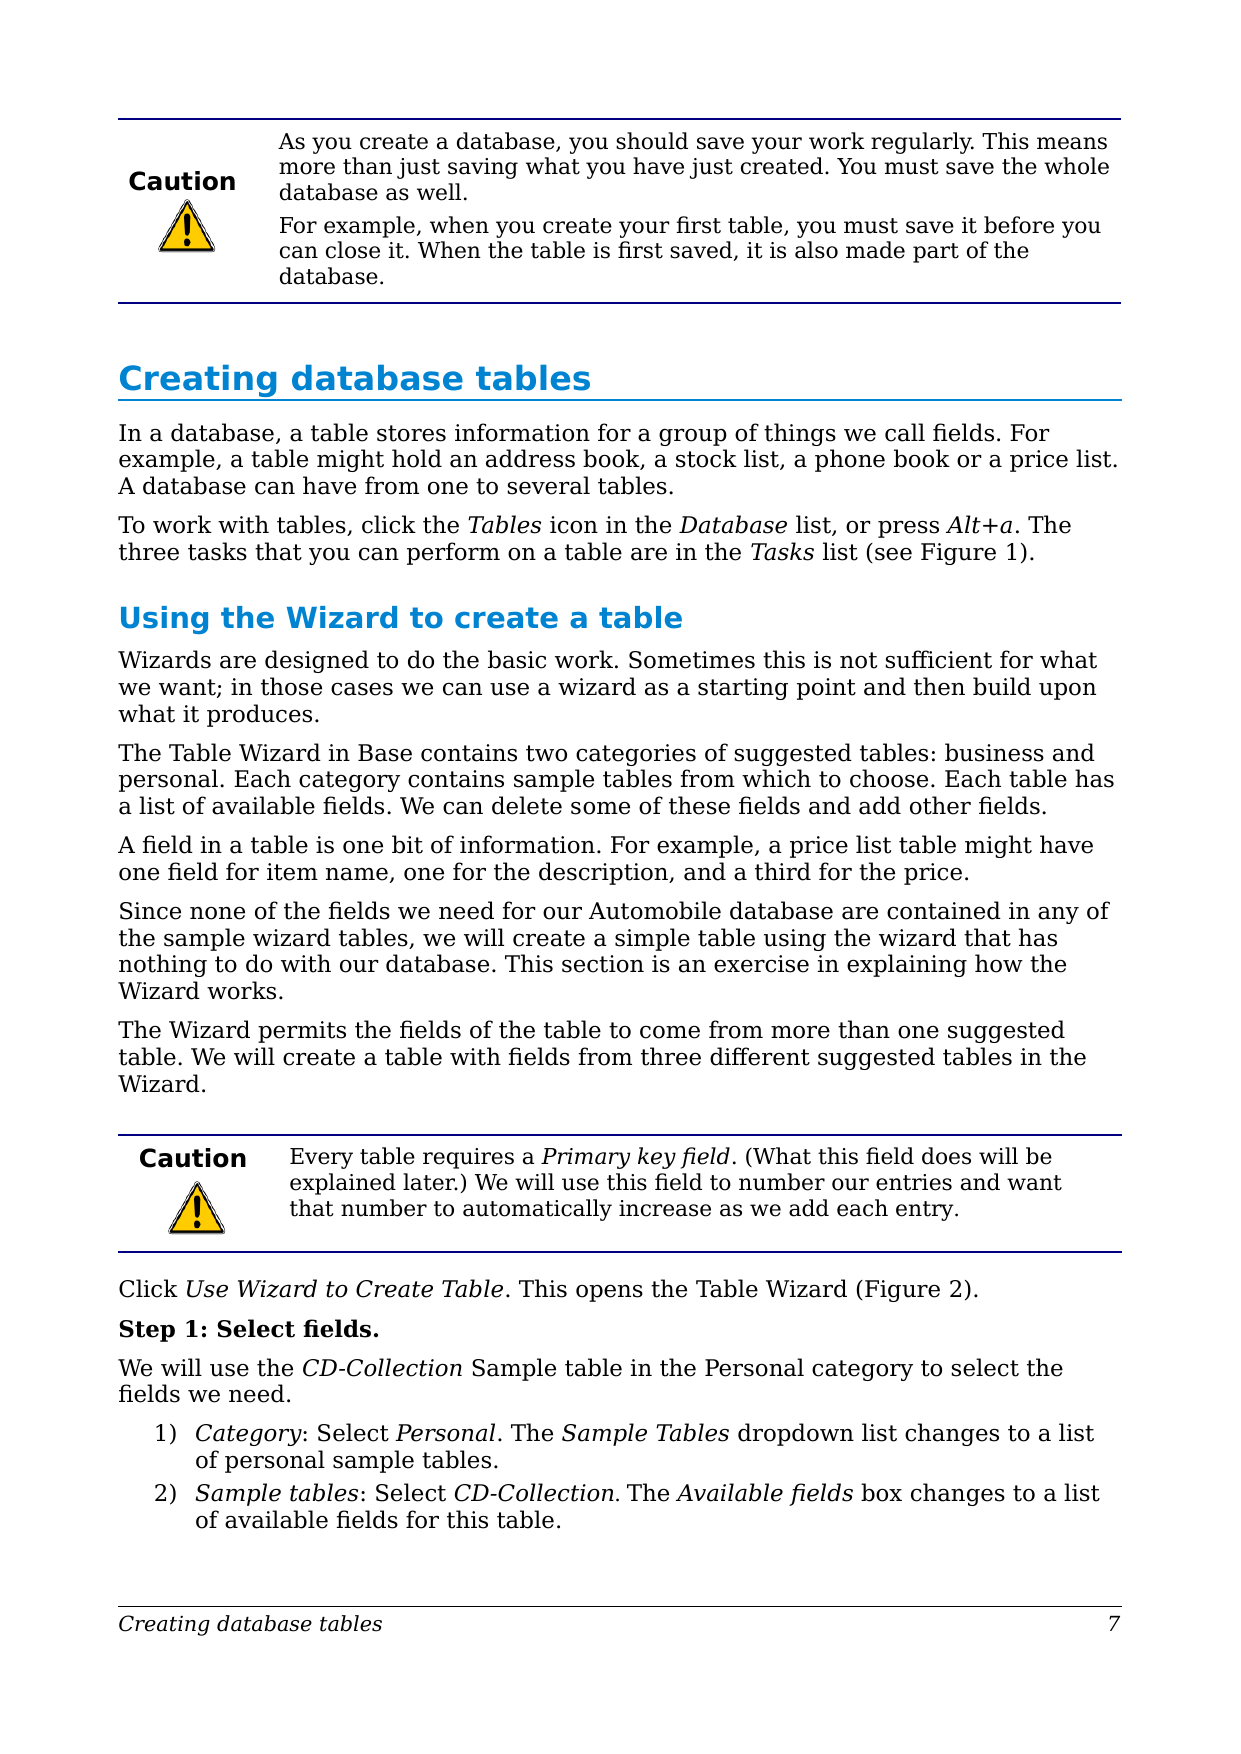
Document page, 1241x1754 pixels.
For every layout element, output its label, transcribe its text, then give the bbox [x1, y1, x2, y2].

picture [154, 196, 219, 256]
picture [164, 1177, 229, 1238]
subtitle Using the Wizard to create a table [118, 601, 1122, 635]
table_header Caution [118, 120, 255, 302]
text A field in a table is one bit of information. For example, a price list table might have one field for item name, one for the description, and a third for the price. [118, 832, 1122, 886]
list Category: Select Personal. The Sample Tables dropdown list changes to a list of personal sample tables. [177, 1421, 1122, 1474]
text The Table Wizard in Base contains two categories of suggested tables: business and personal. Each category contains sample tables from which to choose. Each table has a list of available fields. We can delete some of these fields and add other fields. [118, 740, 1122, 820]
table_header Caution [118, 1136, 268, 1251]
text We will use the CD-Collection Sample table in the Personal category to select the fields we need. [118, 1355, 1122, 1408]
table_header Every table requires a Primary key field. (What this field does will be explained later.) We will use this field to number our entries and want that number to automatically increase as we add each entry. [268, 1136, 1122, 1251]
text To work with tables, click the Tables icon in the Database list, or press Alt+a. The three tasks that you can perform on a table are in the Tasks list (see Figure 1). [118, 512, 1122, 566]
text In a database, a table stores information for a group of things we call fields. For example, a table might hold an address book, a stock list, a phone book or a price list. A database can have from one to several tables. [118, 420, 1122, 500]
text Since none of the fields we need for our Automobile database are contained in any of the sample wizard tables, we will create a simple table using the wizard that has nothing to do with our database. This section is an exercise in explaining how the Wizard works. [118, 898, 1122, 1005]
text The Wizard permits the fields of the table to come from more than one suggested table. We will create a table with fields from three different suggested tables in the Wizard. [118, 1017, 1122, 1097]
text Wizards are designed to do the basic work. Sometimes this is not sufficient for what we want; in those cases we can use a wizard as a starting point and then build upon what it produces. [118, 647, 1122, 727]
table_header As you create a database, you should save your work regularly. This means more than just saving what you have just created. You must save the whole database as well. For example, when you create your first table, you must save it before you can close it. When the table is first saved, it is also made part of the database. [255, 120, 1121, 302]
list Sample tables: Select CD-Collection. The Available fields box changes to a list of available fields for this table. [177, 1480, 1122, 1534]
text Step 1: Select fields. [118, 1315, 1122, 1342]
text Click Use Wizard to Create Table. This opens the Table Wizard (Figure 2). [118, 1276, 1122, 1303]
subtitle Creating database tables [118, 360, 1122, 399]
